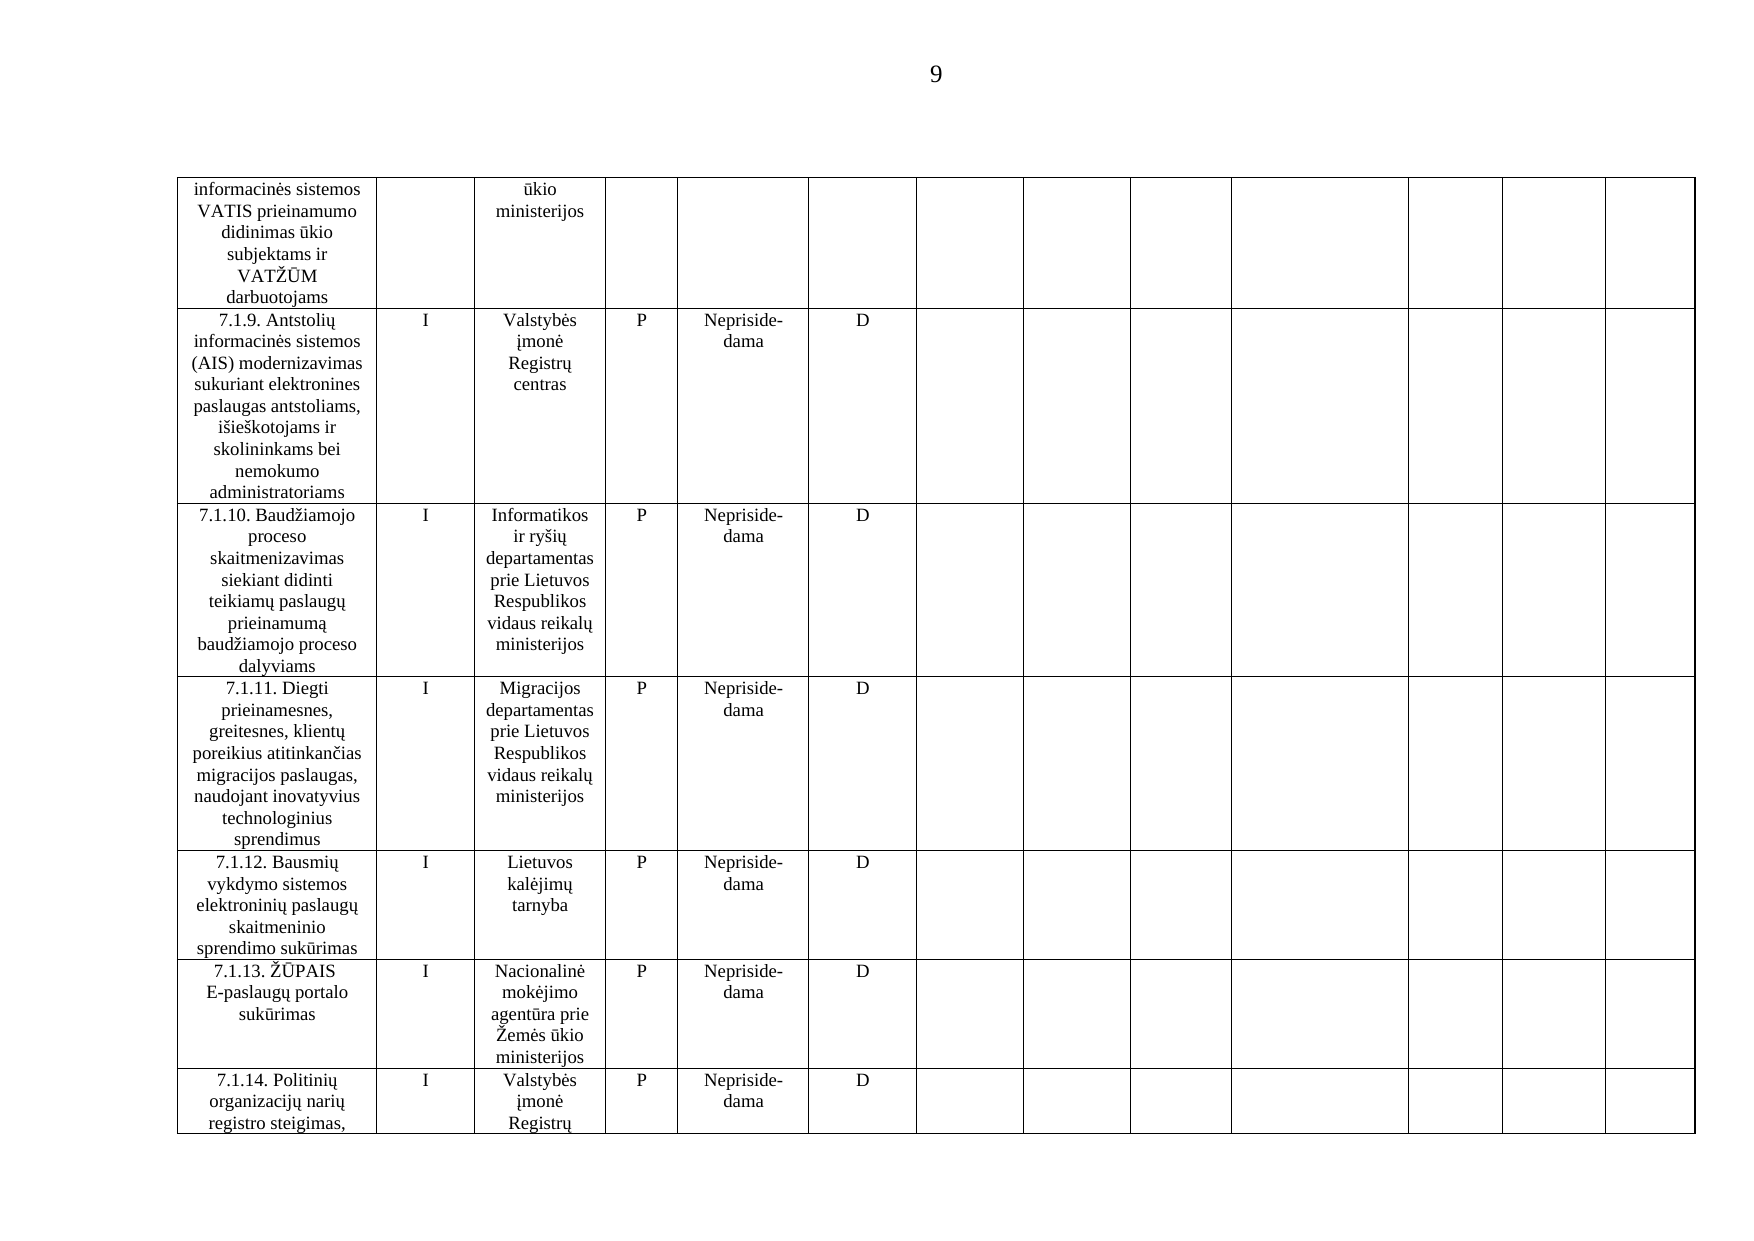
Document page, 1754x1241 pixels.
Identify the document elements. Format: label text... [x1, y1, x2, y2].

table_cell Valstybės įmonė Registrų centras [475, 309, 605, 503]
table_cell ūkio ministerijos [475, 178, 605, 308]
table_cell [917, 851, 1023, 959]
table_cell P [606, 960, 677, 1067]
table_cell [1606, 1069, 1694, 1133]
table_cell [1606, 677, 1694, 850]
table_cell I [377, 504, 474, 676]
table_cell I [377, 309, 474, 503]
table_cell [1409, 309, 1502, 503]
table_cell Nepriside- dama [678, 677, 808, 850]
table_cell Nepriside- dama [678, 960, 808, 1067]
table_cell Nepriside- dama [678, 1069, 808, 1133]
table_cell I [377, 960, 474, 1067]
table_cell P [606, 504, 677, 676]
table_cell [1606, 851, 1694, 959]
table_cell Migracijos departamentas prie Lietuvos Respublikos vidaus reikalų ministerijos [475, 677, 605, 850]
table_cell [809, 178, 916, 308]
table_cell [917, 1069, 1023, 1133]
table_cell Nepriside- dama [678, 309, 808, 503]
table_cell D [809, 677, 916, 850]
table_cell [1024, 851, 1130, 959]
table_cell [1232, 1069, 1408, 1133]
table_cell [1024, 677, 1130, 850]
table_cell [1503, 178, 1605, 308]
table_cell [1232, 178, 1408, 308]
table_cell Nepriside- dama [678, 504, 808, 676]
table_cell [1606, 309, 1694, 503]
table_cell [1024, 178, 1130, 308]
table_cell [1232, 504, 1408, 676]
table_cell [1503, 504, 1605, 676]
table_cell [1409, 851, 1502, 959]
table_cell [917, 677, 1023, 850]
table_cell D [809, 1069, 916, 1133]
table_cell [1024, 1069, 1130, 1133]
table_cell [1232, 960, 1408, 1067]
table_cell P [606, 851, 677, 959]
table_cell [1131, 677, 1231, 850]
table_cell Informatikos ir ryšių departamentas prie Lietuvos Respublikos vidaus reikalų ministerijos [475, 504, 605, 676]
table_cell I [377, 1069, 474, 1133]
table_cell [1503, 309, 1605, 503]
table_cell [1503, 1069, 1605, 1133]
table_cell [1409, 1069, 1502, 1133]
table_cell 7.1.10. Baudžiamojo proceso skaitmenizavimas siekiant didinti teikiamų paslaugų prieinamumą baudžiamojo proceso dalyviams [178, 504, 376, 676]
table_cell [1024, 309, 1130, 503]
table_cell [1409, 677, 1502, 850]
table_cell Lietuvos kalėjimų tarnyba [475, 851, 605, 959]
table_cell [1606, 960, 1694, 1067]
table_cell P [606, 309, 677, 503]
table_cell [606, 178, 677, 308]
table_cell [1232, 677, 1408, 850]
table_cell [917, 504, 1023, 676]
table_cell [1503, 960, 1605, 1067]
table_cell 7.1.12. Bausmių vykdymo sistemos elektroninių paslaugų skaitmeninio sprendimo sukūrimas [178, 851, 376, 959]
table_cell 7.1.11. Diegti prieinamesnes, greitesnes, klientų poreikius atitinkančias migracijos paslaugas, naudojant inovatyvius technologinius sprendimus [178, 677, 376, 850]
table_cell Nepriside- dama [678, 851, 808, 959]
table_cell [1131, 309, 1231, 503]
table_cell D [809, 960, 916, 1067]
table_cell [1606, 178, 1694, 308]
table_cell [1409, 178, 1502, 308]
table_cell Nacionalinė mokėjimo agentūra prie Žemės ūkio ministerijos [475, 960, 605, 1067]
table_cell [1131, 1069, 1231, 1133]
table_cell 7.1.9. Antstolių informacinės sistemos (AIS) modernizavimas sukuriant elektronines paslaugas antstoliams, išieškotojams ir skolininkams bei nemokumo administratoriams [178, 309, 376, 503]
table_cell D [809, 851, 916, 959]
table_cell [1131, 960, 1231, 1067]
table_cell [1131, 851, 1231, 959]
table_cell [1409, 504, 1502, 676]
table_cell Valstybės įmonė Registrų [475, 1069, 605, 1133]
table_cell I [377, 851, 474, 959]
table_cell [1232, 851, 1408, 959]
table_cell [1131, 504, 1231, 676]
table_cell [1503, 851, 1605, 959]
table_cell [917, 178, 1023, 308]
table_cell [1232, 309, 1408, 503]
table_cell [1131, 178, 1231, 308]
table_cell [1024, 960, 1130, 1067]
table_cell P [606, 1069, 677, 1133]
table_cell D [809, 309, 916, 503]
table_cell [678, 178, 808, 308]
table_cell P [606, 677, 677, 850]
table_cell [1024, 504, 1130, 676]
table_cell [917, 960, 1023, 1067]
table_cell 7.1.14. Politinių organizacijų narių registro steigimas, [178, 1069, 376, 1133]
table_cell I [377, 677, 474, 850]
table_cell [917, 309, 1023, 503]
table_cell informacinės sistemos VATIS prieinamumo didinimas ūkio subjektams ir VATŽŪM darbuotojams [178, 178, 376, 308]
table_cell 7.1.13. ŽŪPAIS E-paslaugų portalo sukūrimas [178, 960, 376, 1067]
table_cell [1503, 677, 1605, 850]
table_cell [1409, 960, 1502, 1067]
table_cell [377, 178, 474, 308]
table_cell [1606, 504, 1694, 676]
table_cell D [809, 504, 916, 676]
